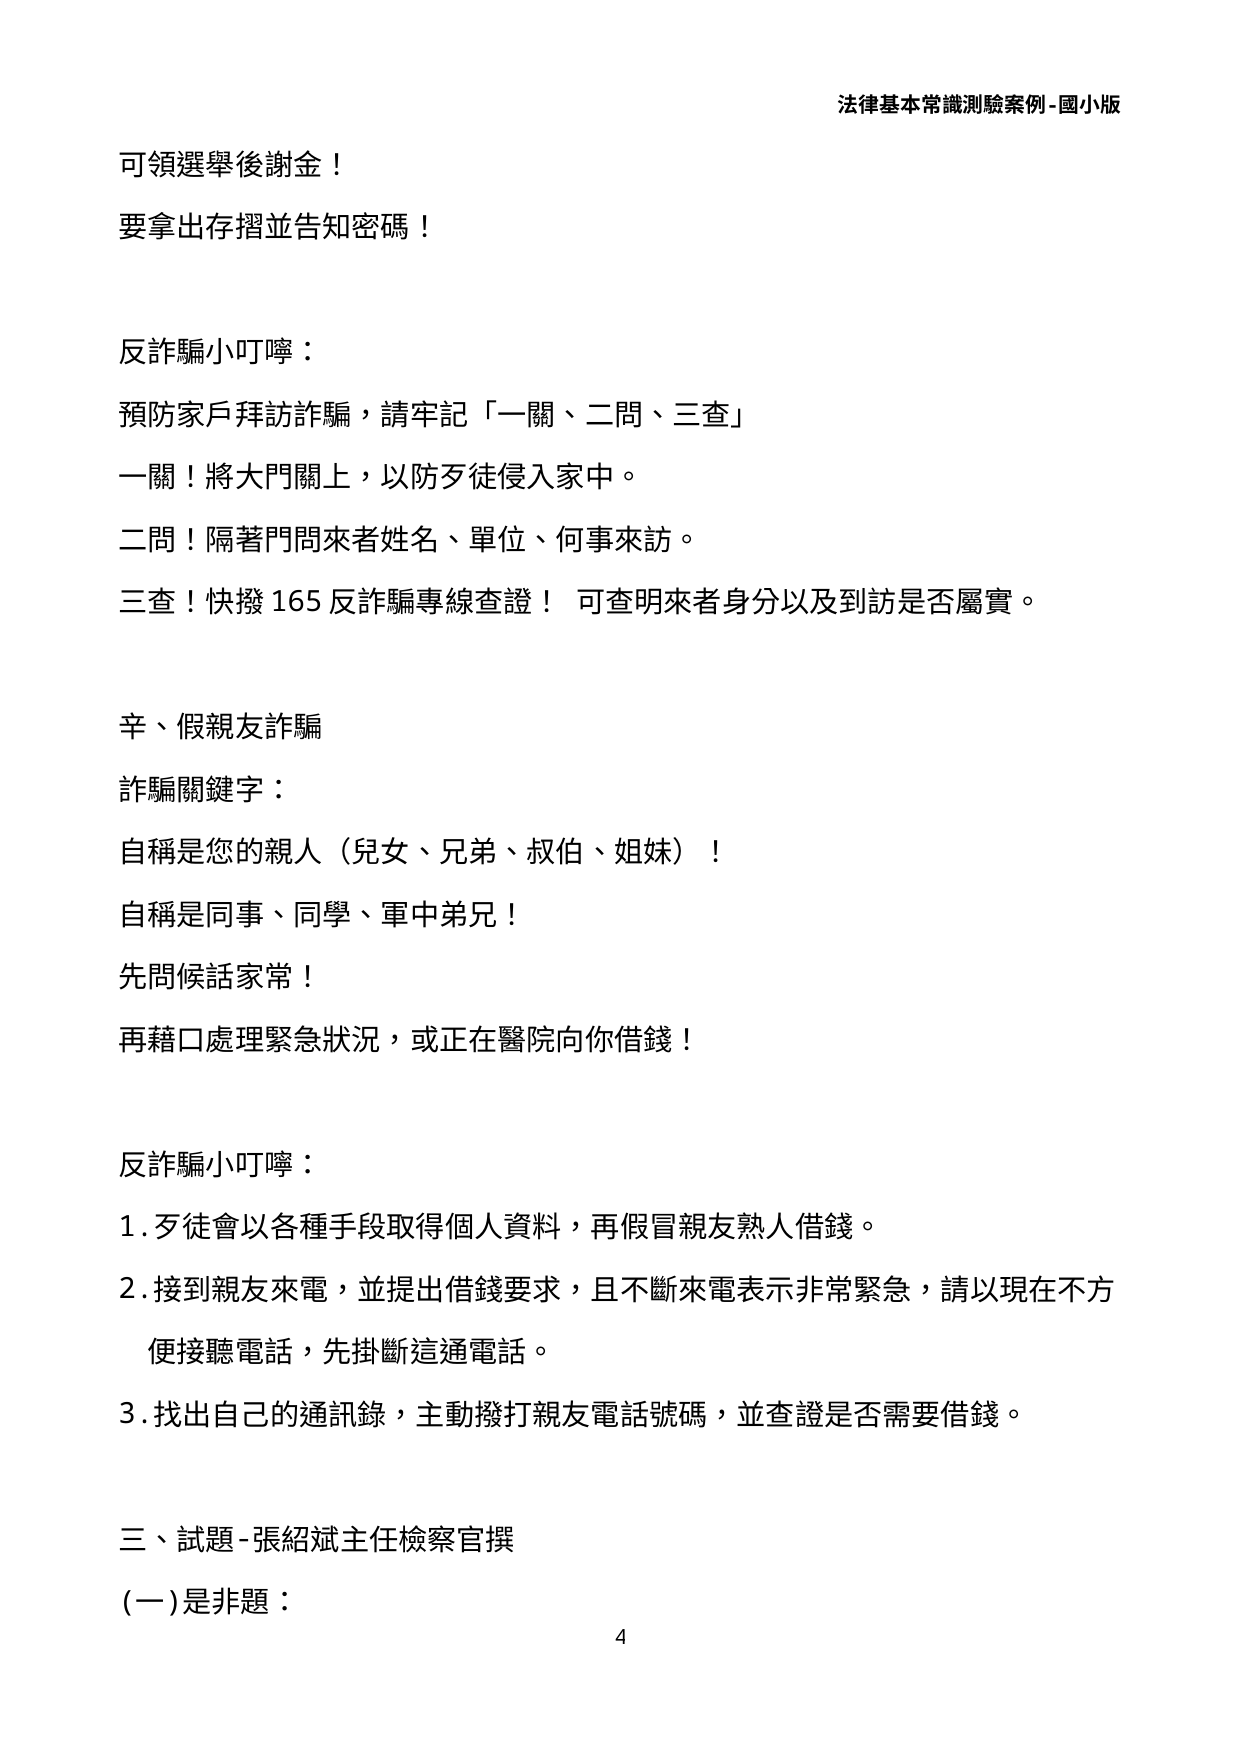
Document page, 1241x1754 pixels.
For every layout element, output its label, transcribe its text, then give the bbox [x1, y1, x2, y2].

text 可領選舉後謝金！ [118, 121, 1122, 183]
text 3.找出自己的通訊錄，主動撥打親友電話號碼，並查證是否需要借錢。 [118, 1371, 1122, 1433]
text 先問候話家常！ [118, 933, 1122, 996]
text 再藉口處理緊急狀況，或正在醫院向你借錢！ 反詐騙小叮嚀： [118, 996, 1122, 1183]
text 便接聽電話，先掛斷這通電話。 [118, 1308, 1122, 1371]
text 自稱是您的親人（兒女、兄弟、叔伯、姐妹）！ [118, 808, 1122, 871]
text (一)是非題： [118, 1558, 1122, 1621]
text 二問！隔著門問來者姓名、單位、何事來訪。 [118, 496, 1122, 558]
text 1.歹徒會以各種手段取得個人資料，再假冒親友熟人借錢。 2.接到親友來電，並提出借錢要求，且不斷來電表示非常緊急，請以現在不方 [118, 1183, 1122, 1308]
text 三、試題-張紹斌主任檢察官撰 [118, 1496, 1122, 1558]
text 詐騙關鍵字： [118, 746, 1122, 808]
text 一關！將大門關上，以防歹徒侵入家中。 [118, 433, 1122, 496]
text 預防家戶拜訪詐騙，請牢記「一關、二問、三查」 [118, 371, 1122, 433]
text 三查！快撥165反詐騙專線查證！ 可查明來者身分以及到訪是否屬實。 [118, 558, 1122, 621]
text 要拿出存摺並告知密碼！ [118, 183, 1122, 246]
text 反詐騙小叮嚀： [118, 308, 1122, 371]
text 自稱是同事、同學、軍中弟兄！ [118, 871, 1122, 933]
text 辛、假親友詐騙 [118, 683, 1122, 746]
